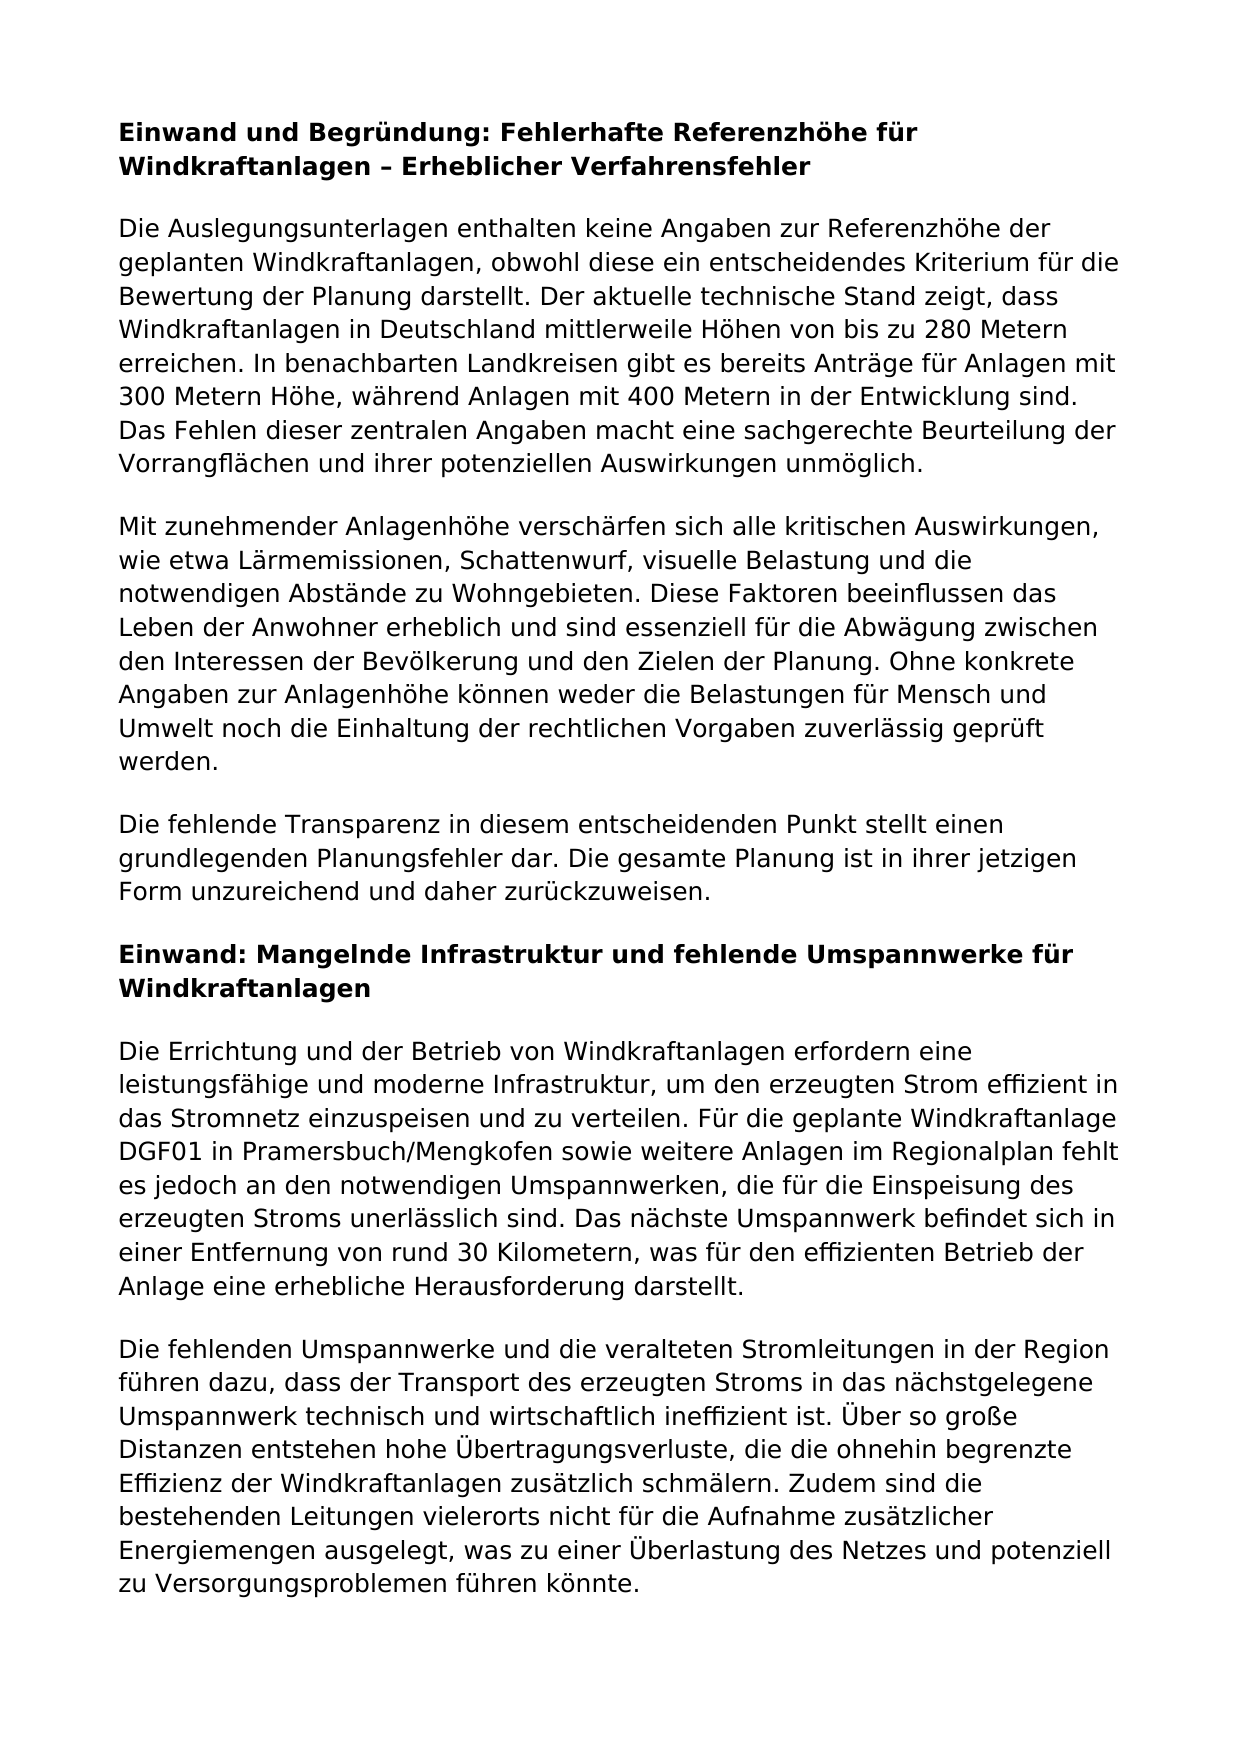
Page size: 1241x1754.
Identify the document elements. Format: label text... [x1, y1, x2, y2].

text Mit zunehmender Anlagenhöhe verschärfen sich alle kritischen Auswirkungen, wie etwa Lärmemissionen, Schattenwurf, visuelle Belastung und die notwendigen Abstände zu Wohngebieten. Diese Faktoren beeinflussen das Leben der Anwohner erheblich und sind essenziell für die Abwägung zwischen den Interessen der Bevölkerung und den Zielen der Planung. Ohne konkrete Angaben zur Anlagenhöhe können weder die Belastungen für Mensch und Umwelt noch die Einhaltung der rechtlichen Vorgaben zuverlässig geprüft werden. [118, 512, 1122, 776]
text Die Errichtung und der Betrieb von Windkraftanlagen erfordern eine leistungsfähige und moderne Infrastruktur, um den erzeugten Strom effizient in das Stromnetz einzuspeisen und zu verteilen. Für die geplante Windkraftanlage DGF01 in Pramersbuch/Mengkofen sowie weitere Anlagen im Regionalplan fehlt es jedoch an den notwendigen Umspannwerken, die für die Einspeisung des erzeugten Stroms unerlässlich sind. Das nächste Umspannwerk befindet sich in einer Entfernung von rund 30 Kilometern, was für den effizienten Betrieb der Anlage eine erhebliche Herausforderung darstellt. [118, 1037, 1122, 1301]
text Die fehlenden Umspannwerke und die veralteten Stromleitungen in der Region führen dazu, dass der Transport des erzeugten Stroms in das nächstgelegene Umspannwerk technisch und wirtschaftlich ineffizient ist. Über so große Distanzen entstehen hohe Übertragungsverluste, die die ohnehin begrenzte Effizienz der Windkraftanlagen zusätzlich schmälern. Zudem sind die bestehenden Leitungen vielerorts nicht für die Aufnahme zusätzlicher Energiemengen ausgelegt, was zu einer Überlastung des Netzes und potenziell zu Versorgungsproblemen führen könnte. [118, 1335, 1122, 1599]
text Die Auslegungsunterlagen enthalten keine Angaben zur Referenzhöhe der geplanten Windkraftanlagen, obwohl diese ein entscheidendes Kriterium für die Bewertung der Planung darstellt. Der aktuelle technische Stand zeigt, dass Windkraftanlagen in Deutschland mittlerweile Höhen von bis zu 280 Metern erreichen. In benachbarten Landkreisen gibt es bereits Anträge für Anlagen mit 300 Metern Höhe, während Anlagen mit 400 Metern in der Entwicklung sind. Das Fehlen dieser zentralen Angaben macht eine sachgerechte Beurteilung der Vorrangflächen und ihrer potenziellen Auswirkungen unmöglich. [118, 215, 1122, 479]
text Einwand: Mangelnde Infrastruktur und fehlende Umspannwerke für Windkraftanlagen [118, 940, 1122, 1003]
text Einwand und Begründung: Fehlerhafte Referenzhöhe für Windkraftanlagen – Erheblicher Verfahrensfehler [118, 118, 1122, 181]
text Die fehlende Transparenz in diesem entscheidenden Punkt stellt einen grundlegenden Planungsfehler dar. Die gesamte Planung ist in ihrer jetzigen Form unzureichend und daher zurückzuweisen. [118, 810, 1122, 907]
